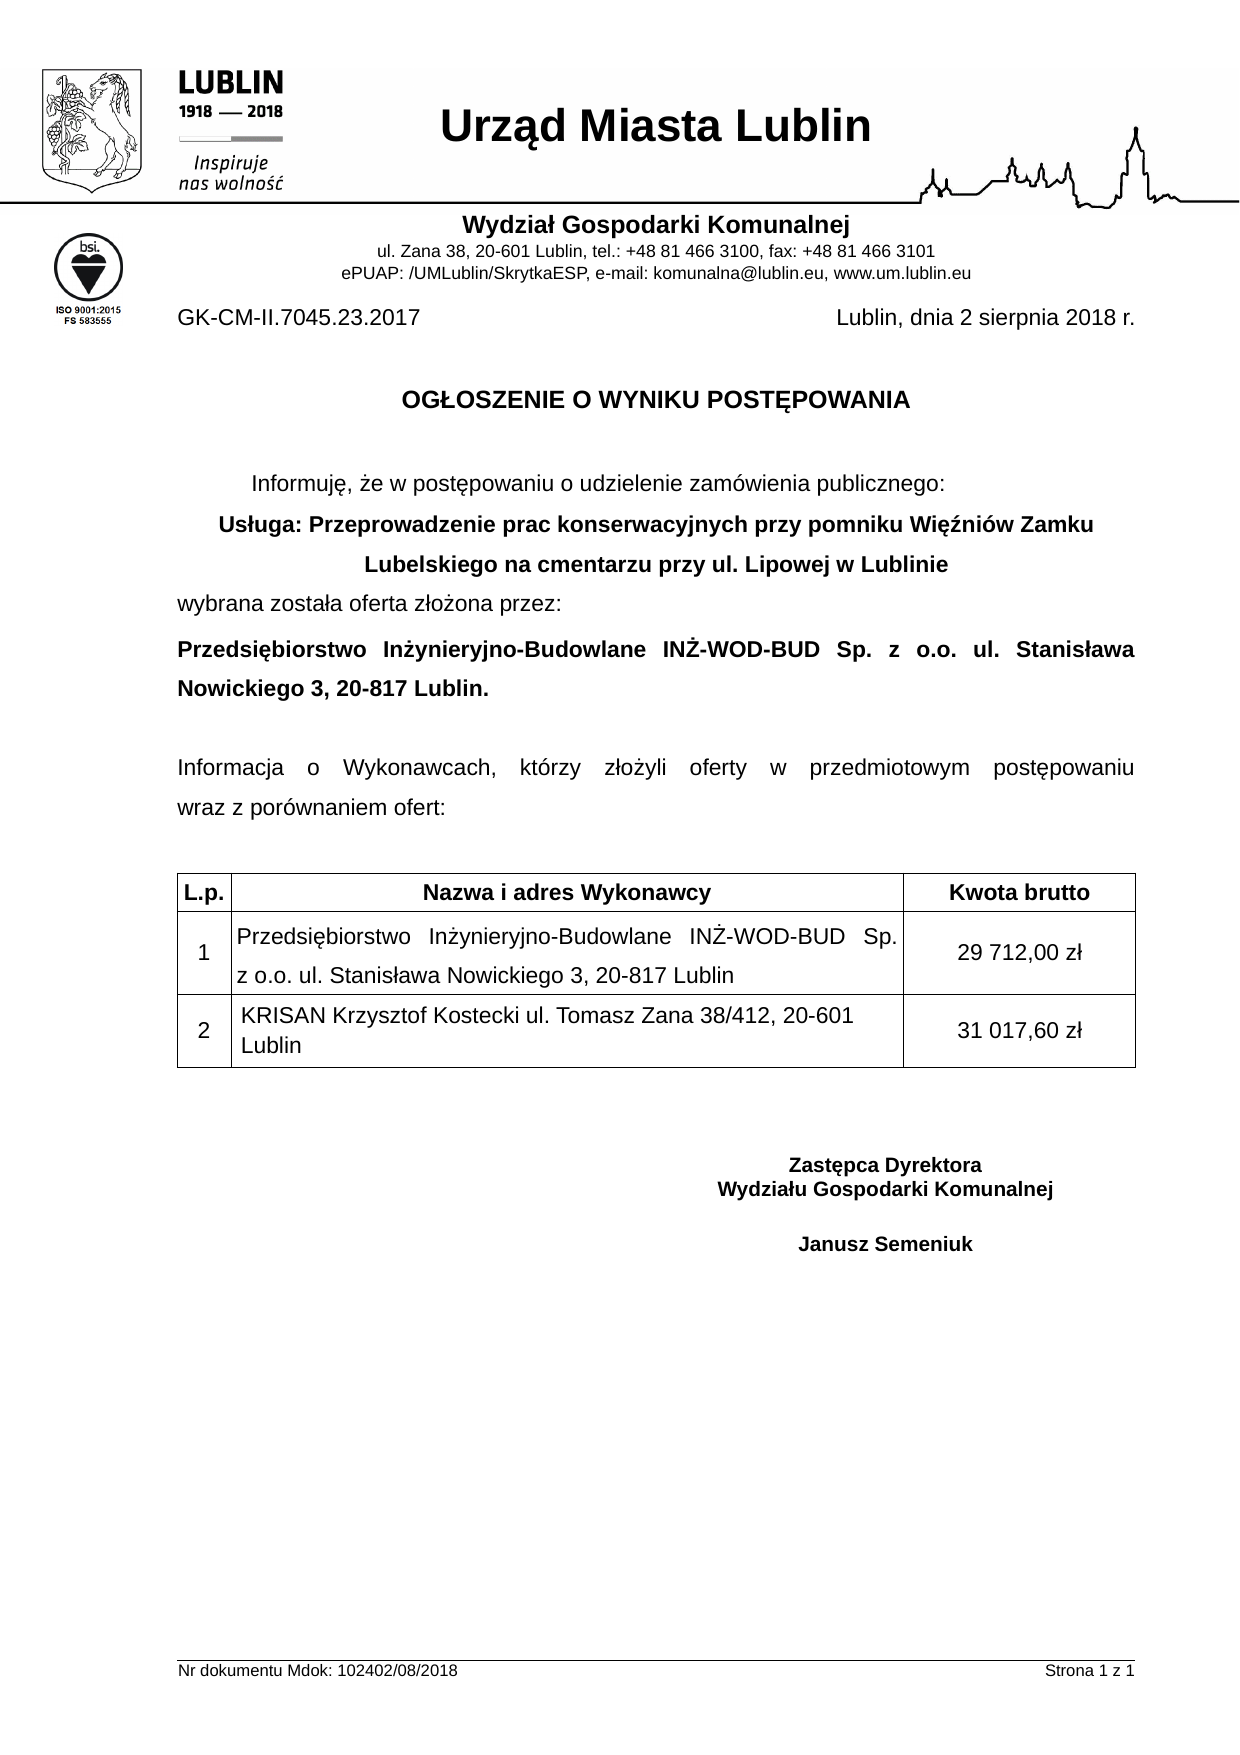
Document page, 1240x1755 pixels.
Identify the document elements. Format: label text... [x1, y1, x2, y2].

table_cell Przedsiębiorstwo Inżynieryjno-Budowlane INŻ-WOD-BUD Sp. z o.o. ul. Stanisława Nowickiego 3, 20-817 Lublin [232, 912, 903, 994]
table_cell 2 [178, 995, 231, 1067]
table_header Nazwa i adres Wykonawcy [232, 874, 903, 911]
text Informuję, że w postępowaniu o udzielenie zamówienia publicznego: [177, 468, 1135, 497]
table_cell KRISAN Krzysztof Kostecki ul. Tomasz Zana 38/412, 20-601 Lublin [232, 995, 903, 1067]
table_cell 1 [178, 912, 231, 994]
text OGŁOSZENIE O WYNIKU POSTĘPOWANIA [177, 385, 1135, 414]
text Informacja o Wykonawcach, którzy złożyli oferty w przedmiotowym postępowaniu wraz z porównaniem ofert: [177, 754, 1135, 820]
subtitle Przedsiębiorstwo Inżynieryjno-Budowlane INŻ-WOD-BUD Sp. z o.o. ul. Stanisława Nowickiego 3, 20-817 Lublin. [177, 636, 1135, 702]
table_header Kwota brutto [904, 874, 1135, 911]
table_cell 31 017,60 zł [904, 995, 1135, 1067]
text wybrana została oferta złożona przez: [177, 590, 1135, 616]
text Zastępca Dyrektora Wydziału Gospodarki Komunalnej [635, 1153, 1135, 1201]
text Janusz Semeniuk [635, 1232, 1135, 1256]
picture [54, 233, 123, 326]
text Usługa: Przeprowadzenie prac konserwacyjnych przy pomniku Więźniów Zamku Lubelskiego na cmentarzu przy ul. Lipowej w Lublinie [177, 511, 1135, 577]
table_header L.p. [178, 874, 231, 911]
picture [0, 68, 1240, 215]
table_cell 29 712,00 zł [904, 912, 1135, 994]
